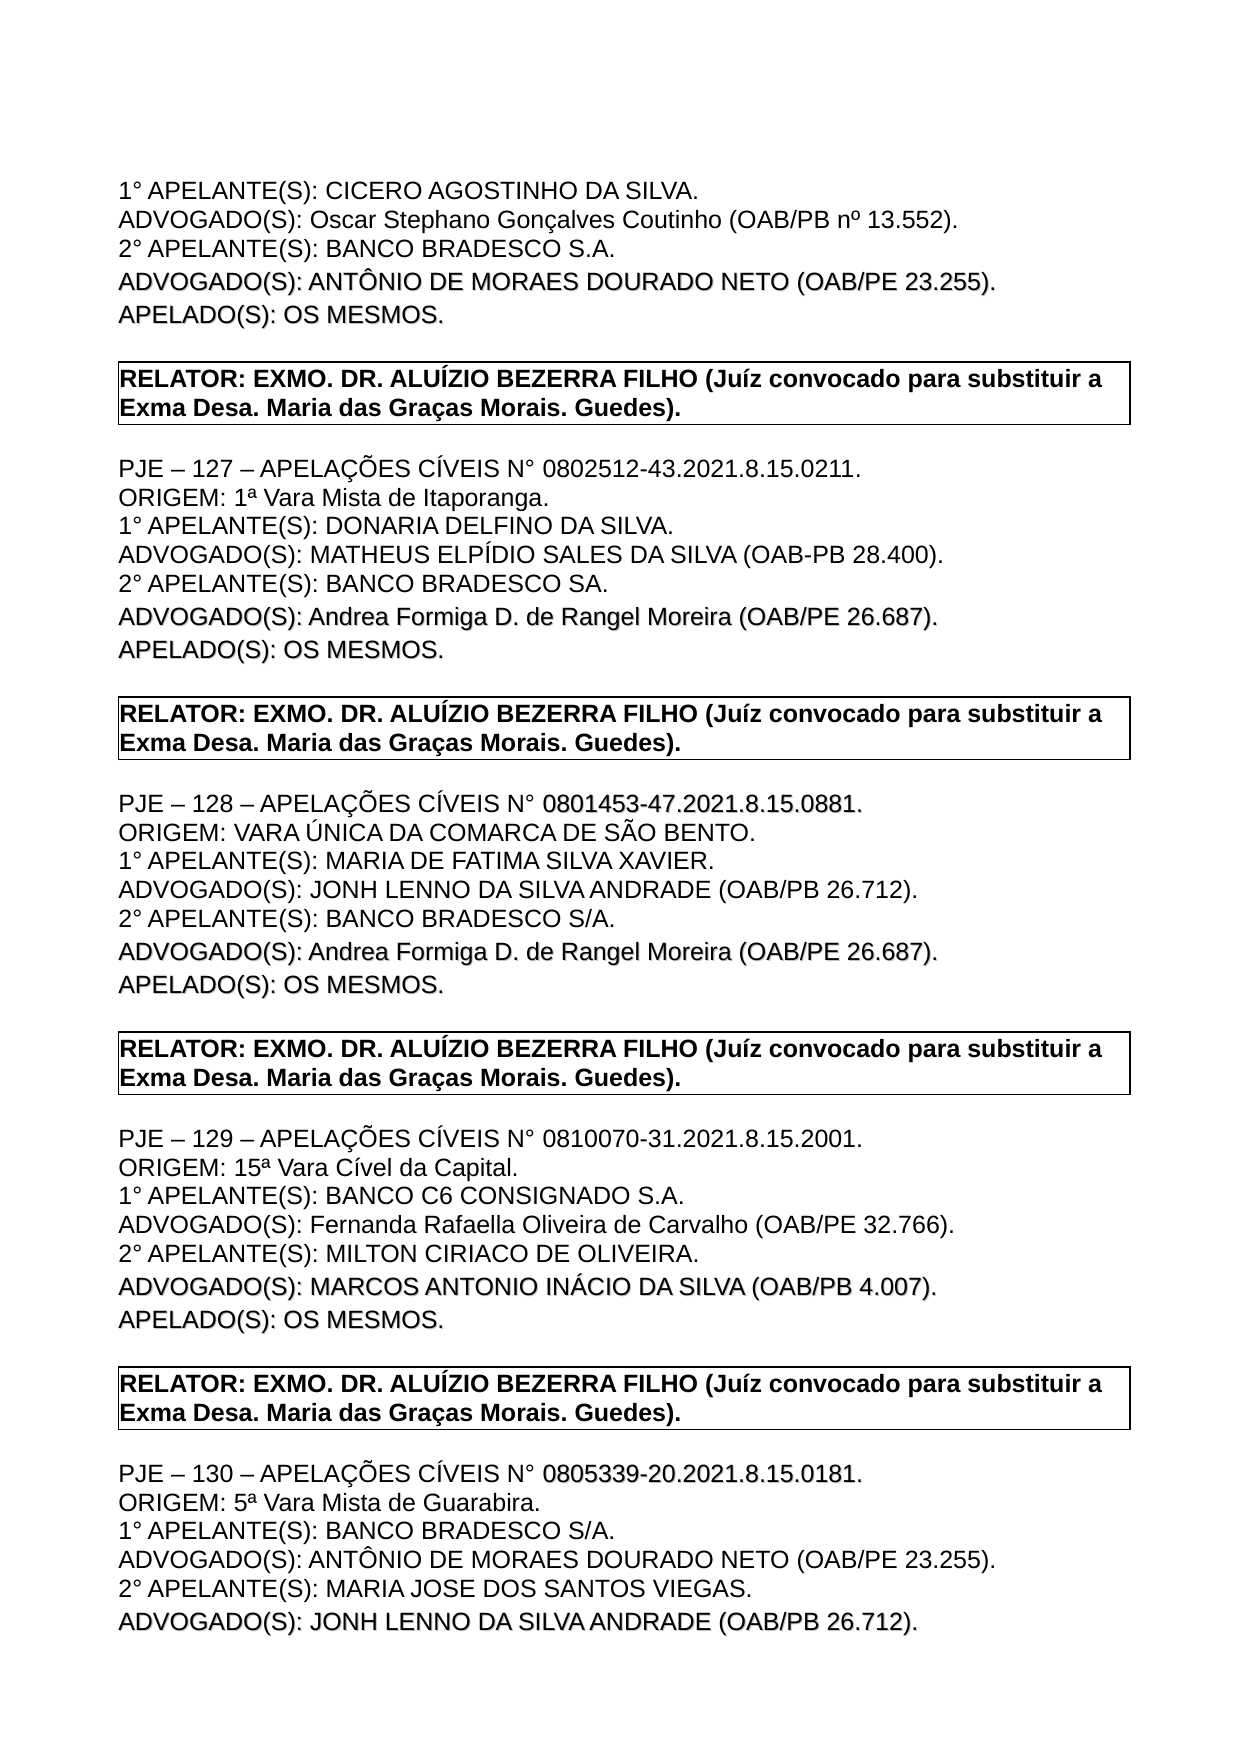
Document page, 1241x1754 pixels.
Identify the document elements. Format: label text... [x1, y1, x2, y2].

text PJE – 130 – APELAÇÕES CÍVEIS N° 0805339-20.2021.8.15.0181. [118, 1459, 1122, 1488]
text 2° APELANTE(S): BANCO BRADESCO SA. [118, 569, 1122, 598]
text APELADO(S): OS MESMOS. [118, 635, 1131, 663]
text PJE – 127 – APELAÇÕES CÍVEIS N° 0802512-43.2021.8.15.0211. [118, 454, 1122, 483]
text ADVOGADO(S): MARCOS ANTONIO INÁCIO DA SILVA (OAB/PB 4.007). [118, 1272, 1131, 1301]
text 1° APELANTE(S): CICERO AGOSTINHO DA SILVA. [118, 176, 1122, 205]
text ADVOGADO(S): MATHEUS ELPÍDIO SALES DA SILVA (OAB-PB 28.400). [118, 540, 1122, 569]
text ADVOGADO(S): ANTÔNIO DE MORAES DOURADO NETO (OAB/PE 23.255). [118, 1545, 1122, 1574]
text RELATOR: EXMO. DR. ALUÍZIO BEZERRA FILHO (Juíz convocado para substituir a Exma Desa. Maria das Graças Morais. Guedes). [119, 698, 1129, 759]
text ADVOGADO(S): ANTÔNIO DE MORAES DOURADO NETO (OAB/PE 23.255). [118, 267, 1131, 296]
text ORIGEM: 1ª Vara Mista de Itaporanga. [118, 483, 1122, 511]
text ORIGEM: 15ª Vara Cível da Capital. [118, 1153, 1122, 1181]
text RELATOR: EXMO. DR. ALUÍZIO BEZERRA FILHO (Juíz convocado para substituir a Exma Desa. Maria das Graças Morais. Guedes). [119, 1033, 1129, 1094]
text 1° APELANTE(S): BANCO C6 CONSIGNADO S.A. [118, 1181, 1122, 1210]
text 2° APELANTE(S): BANCO BRADESCO S.A. [118, 234, 1122, 263]
text 2° APELANTE(S): BANCO BRADESCO S/A. [118, 904, 1122, 933]
text 2° APELANTE(S): MILTON CIRIACO DE OLIVEIRA. [118, 1239, 1122, 1268]
text ADVOGADO(S): JONH LENNO DA SILVA ANDRADE (OAB/PB 26.712). [118, 1607, 1131, 1636]
text RELATOR: EXMO. DR. ALUÍZIO BEZERRA FILHO (Juíz convocado para substituir a Exma Desa. Maria das Graças Morais. Guedes). [119, 1368, 1129, 1429]
text PJE – 129 – APELAÇÕES CÍVEIS N° 0810070-31.2021.8.15.2001. [118, 1124, 1122, 1153]
text ADVOGADO(S): Andrea Formiga D. de Rangel Moreira (OAB/PE 26.687). [118, 602, 1131, 631]
text PJE – 128 – APELAÇÕES CÍVEIS N° 0801453-47.2021.8.15.0881. [118, 789, 1122, 818]
text APELADO(S): OS MESMOS. [118, 300, 1131, 328]
text APELADO(S): OS MESMOS. [118, 970, 1131, 998]
text 1° APELANTE(S): DONARIA DELFINO DA SILVA. [118, 511, 1122, 540]
text RELATOR: EXMO. DR. ALUÍZIO BEZERRA FILHO (Juíz convocado para substituir a Exma Desa. Maria das Graças Morais. Guedes). [119, 363, 1129, 424]
text 1° APELANTE(S): MARIA DE FATIMA SILVA XAVIER. [118, 846, 1122, 875]
text APELADO(S): OS MESMOS. [118, 1305, 1131, 1333]
text ADVOGADO(S): JONH LENNO DA SILVA ANDRADE (OAB/PB 26.712). [118, 875, 1122, 904]
text 2° APELANTE(S): MARIA JOSE DOS SANTOS VIEGAS. [118, 1574, 1122, 1603]
text ADVOGADO(S): Fernanda Rafaella Oliveira de Carvalho (OAB/PE 32.766). [118, 1210, 1122, 1239]
text ADVOGADO(S): Oscar Stephano Gonçalves Coutinho (OAB/PB nº 13.552). [118, 205, 1122, 234]
text ORIGEM: 5ª Vara Mista de Guarabira. [118, 1488, 1122, 1516]
text ORIGEM: VARA ÚNICA DA COMARCA DE SÃO BENTO. [118, 818, 1122, 846]
text ADVOGADO(S): Andrea Formiga D. de Rangel Moreira (OAB/PE 26.687). [118, 937, 1131, 966]
text 1° APELANTE(S): BANCO BRADESCO S/A. [118, 1516, 1122, 1545]
